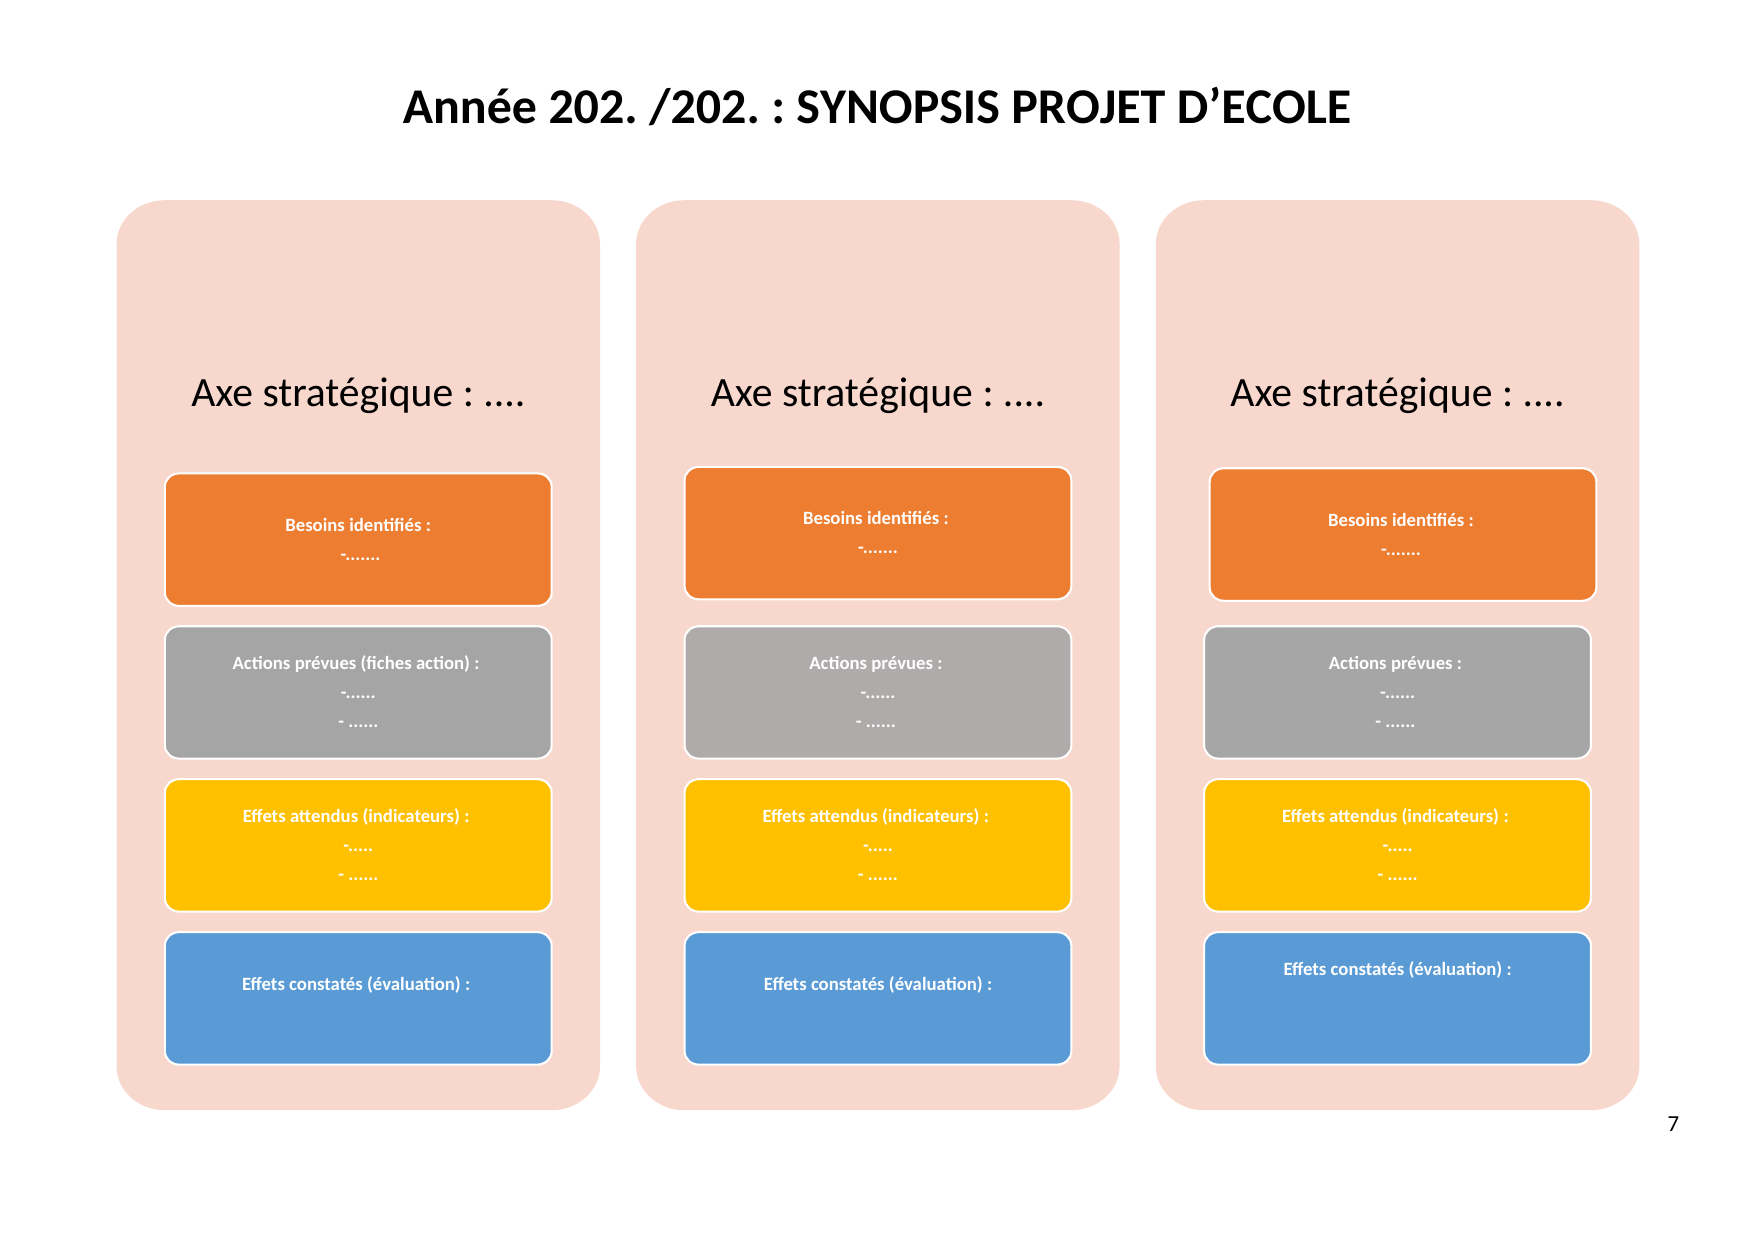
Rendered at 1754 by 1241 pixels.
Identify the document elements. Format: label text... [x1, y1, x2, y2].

text Année 202. /202. : SYNOPSIS PROJET D’ECOLE [75, 75, 1679, 136]
